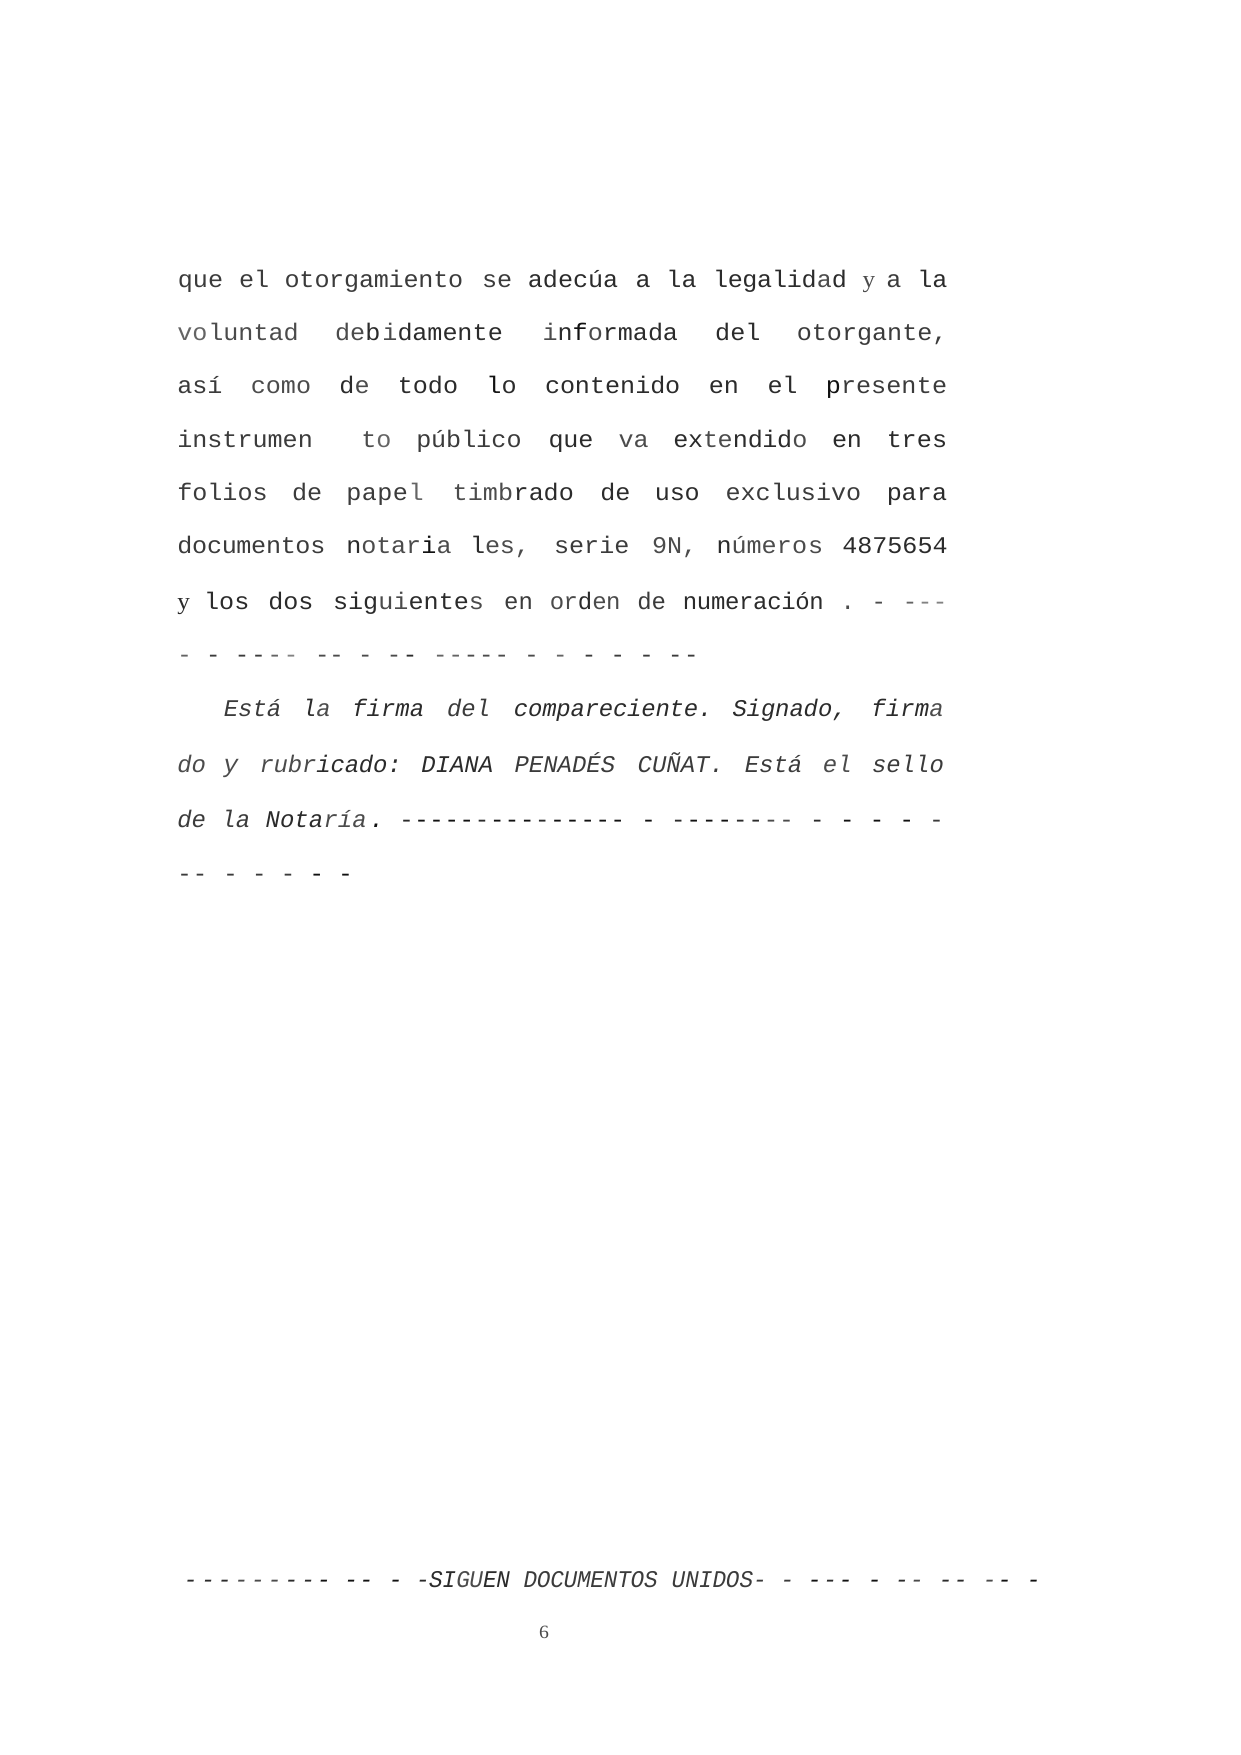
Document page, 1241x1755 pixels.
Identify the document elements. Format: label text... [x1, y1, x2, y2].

text --------- -- - -SIGUEN DOCUMENTOS UNIDOS- - --- - -- -- -- - [184, 1567, 1066, 1594]
text que el otorgamiento se adecúa a la legalidad y a la voluntad debidamente informada del otorgante, así como de todo lo contenido en el presente instrumen ­ to público que va extendido en tres folios de papel timbrado de uso exclusivo para documentos notaria­ les, serie 9N, números 4875654 y los dos siguientes en orden de numeración . - --- - - ---- -- - -- ----- - - - - - -- [177, 265, 947, 670]
text Está la firma del compareciente. Signado, firma­ do y rubricado: DIANA PENADÉS CUÑAT. Está el sello de la Notaría. --------------- - -------- - - - - - -- - - - - - [177, 696, 944, 888]
text 6 [164, 1621, 923, 1642]
